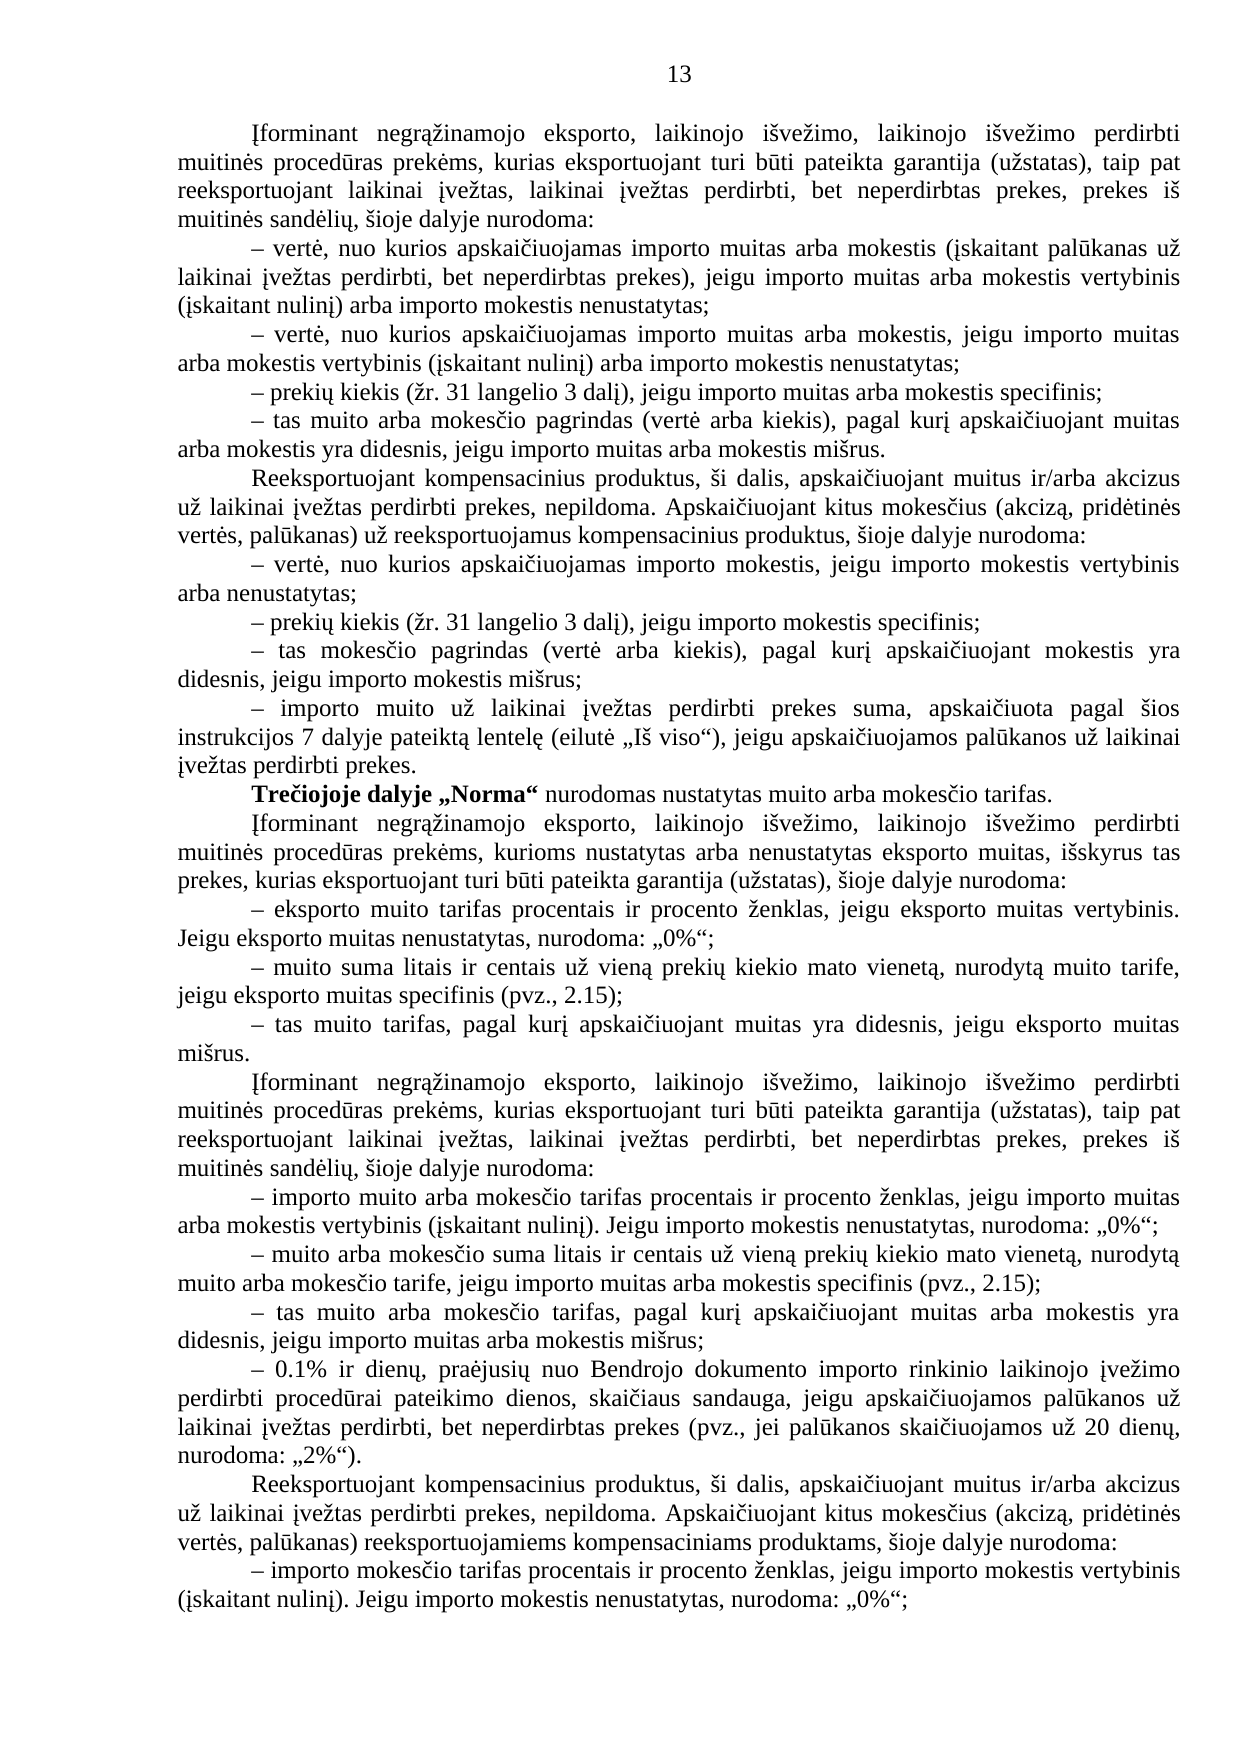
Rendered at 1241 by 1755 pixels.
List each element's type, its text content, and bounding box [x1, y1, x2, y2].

text Reeksportuojant kompensacinius produktus, ši dalis, apskaičiuojant muitus ir/arba akcizus už laikinai įvežtas perdirbti prekes, nepildoma. Apskaičiuojant kitus mokesčius (akcizą, pridėtinės vertės, palūkanas) už reeksportuojamus kompensacinius produktus, šioje dalyje nurodoma: [177, 463, 1181, 549]
text – tas muito tarifas, pagal kurį apskaičiuojant muitas yra didesnis, jeigu eksporto muitas mišrus. [177, 1009, 1181, 1067]
text Įforminant negrąžinamojo eksporto, laikinojo išvežimo, laikinojo išvežimo perdirbti muitinės procedūras prekėms, kurias eksportuojant turi būti pateikta garantija (užstatas), taip pat reeksportuojant laikinai įvežtas, laikinai įvežtas perdirbti, bet neperdirbtas prekes, prekes iš muitinės sandėlių, šioje dalyje nurodoma: [177, 118, 1181, 233]
text – tas muito arba mokesčio tarifas, pagal kurį apskaičiuojant muitas arba mokestis yra didesnis, jeigu importo muitas arba mokestis mišrus; [177, 1297, 1181, 1354]
text – muito suma litais ir centais už vieną prekių kiekio mato vienetą, nurodytą muito tarife, jeigu eksporto muitas specifinis (pvz., 2.15); [177, 952, 1181, 1009]
text – tas mokesčio pagrindas (vertė arba kiekis), pagal kurį apskaičiuojant mokestis yra didesnis, jeigu importo mokestis mišrus; [177, 636, 1181, 693]
text – prekių kiekis (žr. 31 langelio 3 dalį), jeigu importo muitas arba mokestis specifinis; [177, 377, 1181, 406]
text – eksporto muito tarifas procentais ir procento ženklas, jeigu eksporto muitas vertybinis. Jeigu eksporto muitas nenustatytas, nurodoma: „0%“; [177, 894, 1181, 952]
text Reeksportuojant kompensacinius produktus, ši dalis, apskaičiuojant muitus ir/arba akcizus už laikinai įvežtas perdirbti prekes, nepildoma. Apskaičiuojant kitus mokesčius (akcizą, pridėtinės vertės, palūkanas) reeksportuojamiems kompensaciniams produktams, šioje dalyje nurodoma: [177, 1469, 1181, 1556]
text – prekių kiekis (žr. 31 langelio 3 dalį), jeigu importo mokestis specifinis; [177, 607, 1181, 636]
text – tas muito arba mokesčio pagrindas (vertė arba kiekis), pagal kurį apskaičiuojant muitas arba mokestis yra didesnis, jeigu importo muitas arba mokestis mišrus. [177, 406, 1181, 463]
text Įforminant negrąžinamojo eksporto, laikinojo išvežimo, laikinojo išvežimo perdirbti muitinės procedūras prekėms, kurioms nustatytas arba nenustatytas eksporto muitas, išskyrus tas prekes, kurias eksportuojant turi būti pateikta garantija (užstatas), šioje dalyje nurodoma: [177, 808, 1181, 894]
text – importo mokesčio tarifas procentais ir procento ženklas, jeigu importo mokestis vertybinis (įskaitant nulinį). Jeigu importo mokestis nenustatytas, nurodoma: „0%“; [177, 1556, 1181, 1613]
text – vertė, nuo kurios apskaičiuojamas importo muitas arba mokestis (įskaitant palūkanas už laikinai įvežtas perdirbti, bet neperdirbtas prekes), jeigu importo muitas arba mokestis vertybinis (įskaitant nulinį) arba importo mokestis nenustatytas; [177, 233, 1181, 319]
text Trečiojoje dalyje „Norma“ nurodomas nustatytas muito arba mokesčio tarifas. [177, 779, 1181, 808]
text – 0.1% ir dienų, praėjusių nuo Bendrojo dokumento importo rinkinio laikinojo įvežimo perdirbti procedūrai pateikimo dienos, skaičiaus sandauga, jeigu apskaičiuojamos palūkanos už laikinai įvežtas perdirbti, bet neperdirbtas prekes (pvz., jei palūkanos skaičiuojamos už 20 dienų, nurodoma: „2%“). [177, 1354, 1181, 1469]
text – vertė, nuo kurios apskaičiuojamas importo mokestis, jeigu importo mokestis vertybinis arba nenustatytas; [177, 549, 1181, 607]
text – importo muito arba mokesčio tarifas procentais ir procento ženklas, jeigu importo muitas arba mokestis vertybinis (įskaitant nulinį). Jeigu importo mokestis nenustatytas, nurodoma: „0%“; [177, 1182, 1181, 1239]
text – vertė, nuo kurios apskaičiuojamas importo muitas arba mokestis, jeigu importo muitas arba mokestis vertybinis (įskaitant nulinį) arba importo mokestis nenustatytas; [177, 319, 1181, 377]
text – importo muito už laikinai įvežtas perdirbti prekes suma, apskaičiuota pagal šios instrukcijos 7 dalyje pateiktą lentelę (eilutė „Iš viso“), jeigu apskaičiuojamos palūkanos už laikinai įvežtas perdirbti prekes. [177, 693, 1181, 779]
text – muito arba mokesčio suma litais ir centais už vieną prekių kiekio mato vienetą, nurodytą muito arba mokesčio tarife, jeigu importo muitas arba mokestis specifinis (pvz., 2.15); [177, 1239, 1181, 1297]
text Įforminant negrąžinamojo eksporto, laikinojo išvežimo, laikinojo išvežimo perdirbti muitinės procedūras prekėms, kurias eksportuojant turi būti pateikta garantija (užstatas), taip pat reeksportuojant laikinai įvežtas, laikinai įvežtas perdirbti, bet neperdirbtas prekes, prekes iš muitinės sandėlių, šioje dalyje nurodoma: [177, 1067, 1181, 1182]
